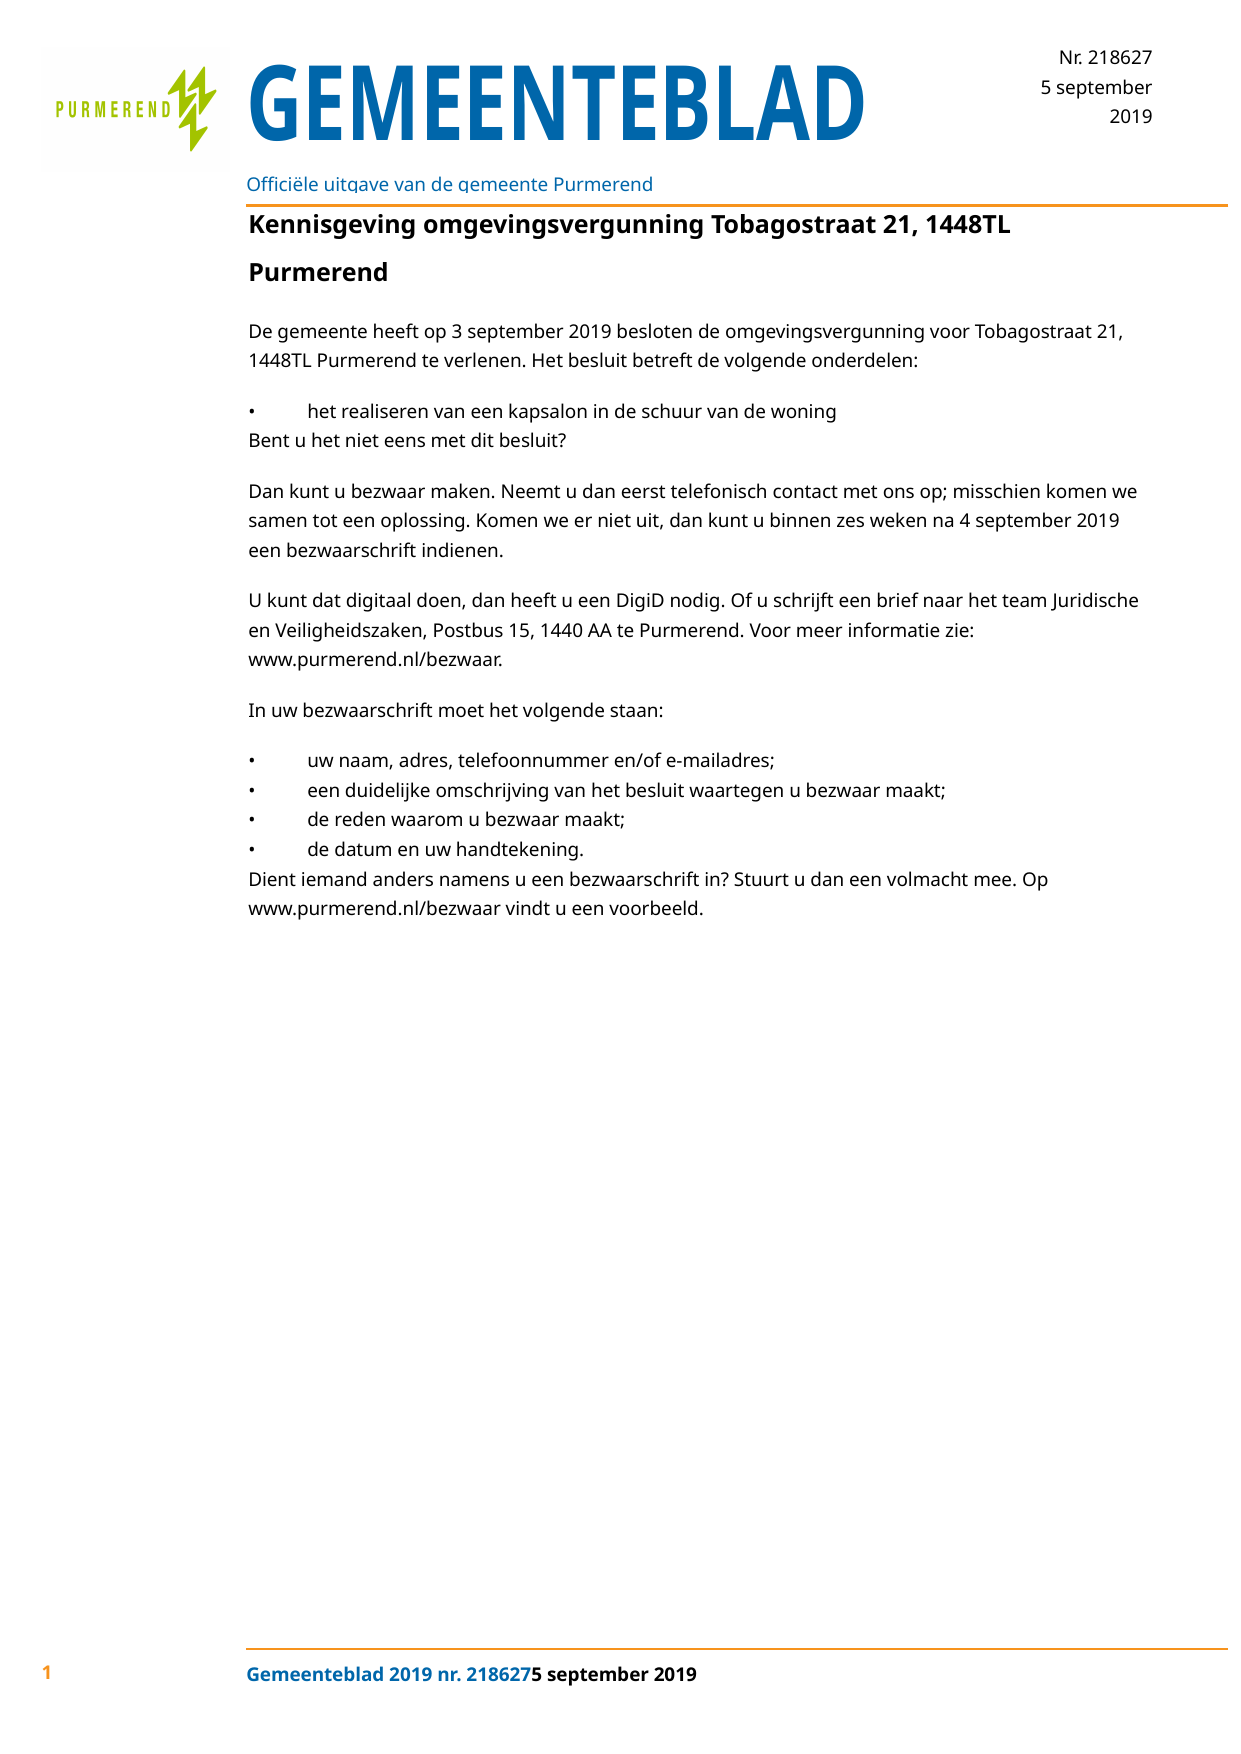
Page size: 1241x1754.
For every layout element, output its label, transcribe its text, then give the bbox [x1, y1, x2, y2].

text Dient iemand anders namens u een bezwaarschrift in? Stuurt u dan een volmacht mee. Op www.purmerend.nl/bezwaar vindt u een voorbeeld. [248, 866, 1152, 921]
list uw naam, adres, telefoonnummer en/of e-mailadres; [248, 747, 1152, 773]
text In uw bezwaarschrift moet het volgende staan: [248, 697, 1152, 723]
text Bent u het niet eens met dit besluit? [248, 427, 1152, 453]
text De gemeente heeft op 3 september 2019 besloten de omgevingsvergunning voor Tobagostraat 21, 1448TL Purmerend te verlenen. Het besluit betreft de volgende onderdelen: [248, 318, 1152, 373]
list een duidelijke omschrijving van het besluit waartegen u bezwaar maakt; [248, 777, 1152, 803]
list de datum en uw handtekening. [248, 836, 1152, 862]
text Dan kunt u bezwaar maken. Neemt u dan eerst telefonisch contact met ons op; misschien komen we samen tot een oplossing. Komen we er niet uit, dan kunt u binnen zes weken na 4 september 2019 een bezwaarschrift indienen. [248, 478, 1152, 563]
list het realiseren van een kapsalon in de schuur van de woning [248, 398, 1152, 424]
text U kunt dat digitaal doen, dan heeft u een DigiD nodig. Of u schrijft een brief naar het team Juridische en Veiligheidszaken, Postbus 15, 1440 AA te Purmerend. Voor meer informatie zie: www.purmerend.nl/bezwaar. [248, 587, 1152, 672]
text Kennisgeving omgevingsvergunning Tobagostraat 21, 1448TL Purmerend [248, 207, 1152, 288]
list de reden waarom u bezwaar maakt; [248, 807, 1152, 832]
picture [41, 47, 231, 172]
